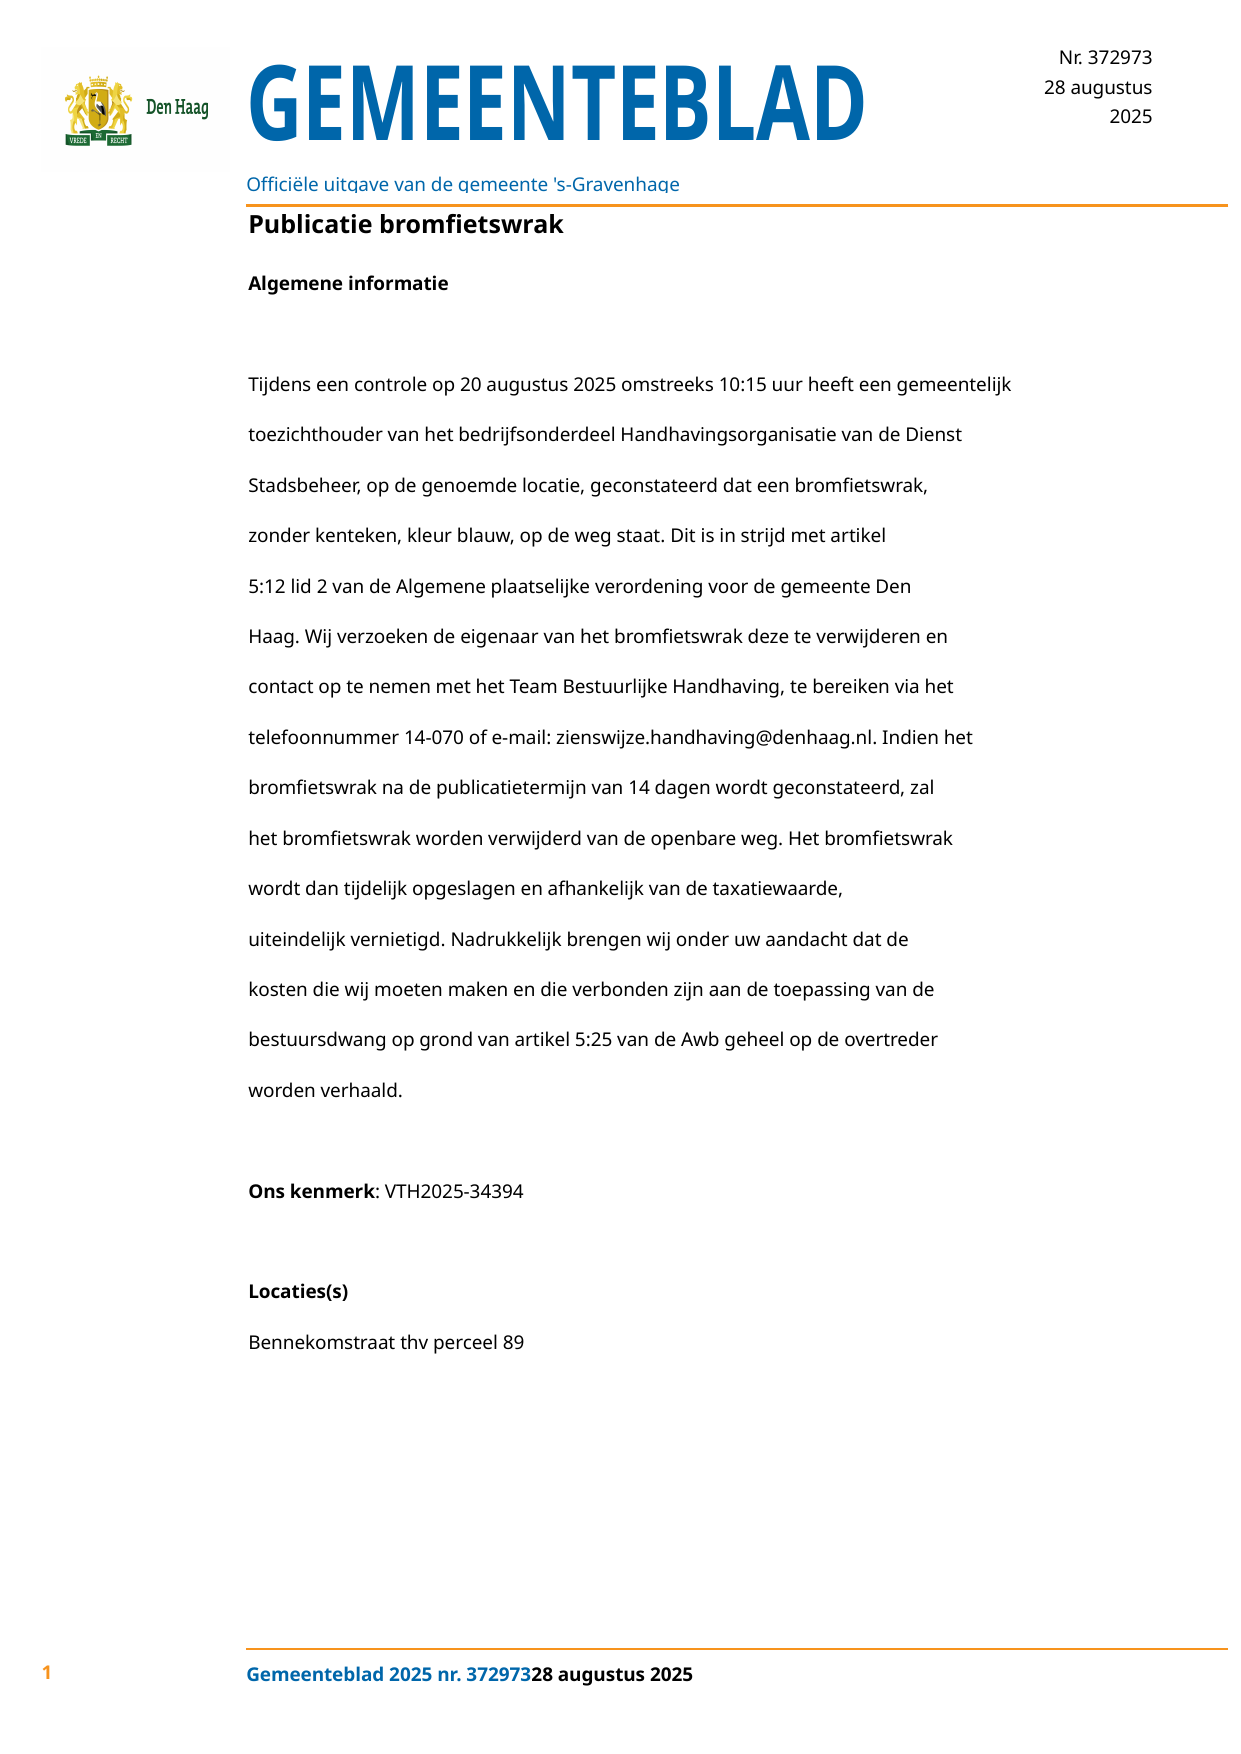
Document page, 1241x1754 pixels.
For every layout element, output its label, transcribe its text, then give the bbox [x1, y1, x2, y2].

text telefoonnummer 14-070 of e-mail: zienswijze.handhaving@denhaag.nl. Indien het [248, 724, 1152, 750]
text uiteindelijk vernietigd. Nadrukkelijk brengen wij onder uw aandacht dat de [248, 926, 1152, 951]
text Algemene informatie [248, 270, 1152, 296]
picture [41, 47, 231, 172]
text Locaties(s) [248, 1279, 1152, 1304]
text het bromfietswrak worden verwijderd van de openbare weg. Het bromfietswrak [248, 825, 1152, 851]
text wordt dan tijdelijk opgeslagen en afhankelijk van de taxatiewaarde, [248, 875, 1152, 901]
text bromfietswrak na de publicatietermijn van 14 dagen wordt geconstateerd, zal [248, 774, 1152, 800]
text Tijdens een controle op 20 augustus 2025 omstreeks 10:15 uur heeft een gemeentelijk [248, 371, 1152, 397]
text kosten die wij moeten maken en die verbonden zijn aan de toepassing van de [248, 976, 1152, 1002]
text Ons kenmerk: VTH2025-34394 [248, 1178, 1152, 1203]
text Bennekomstraat thv perceel 89 [248, 1329, 1152, 1355]
text zonder kenteken, kleur blauw, op de weg staat. Dit is in strijd met artikel [248, 522, 1152, 548]
text contact op te nemen met het Team Bestuurlijke Handhaving, te bereiken via het [248, 674, 1152, 699]
text Publicatie bromfietswrak [248, 207, 1152, 241]
text Stadsbeheer, op de genoemde locatie, geconstateerd dat een bromfietswrak, [248, 472, 1152, 498]
text worden verhaald. [248, 1077, 1152, 1103]
text toezichthouder van het bedrijfsonderdeel Handhavingsorganisatie van de Dienst [248, 422, 1152, 447]
text bestuursdwang op grond van artikel 5:25 van de Awb geheel op de overtreder [248, 1027, 1152, 1052]
text Haag. Wij verzoeken de eigenaar van het bromfietswrak deze te verwijderen en [248, 623, 1152, 649]
text 5:12 lid 2 van de Algemene plaatselijke verordening voor de gemeente Den [248, 573, 1152, 598]
